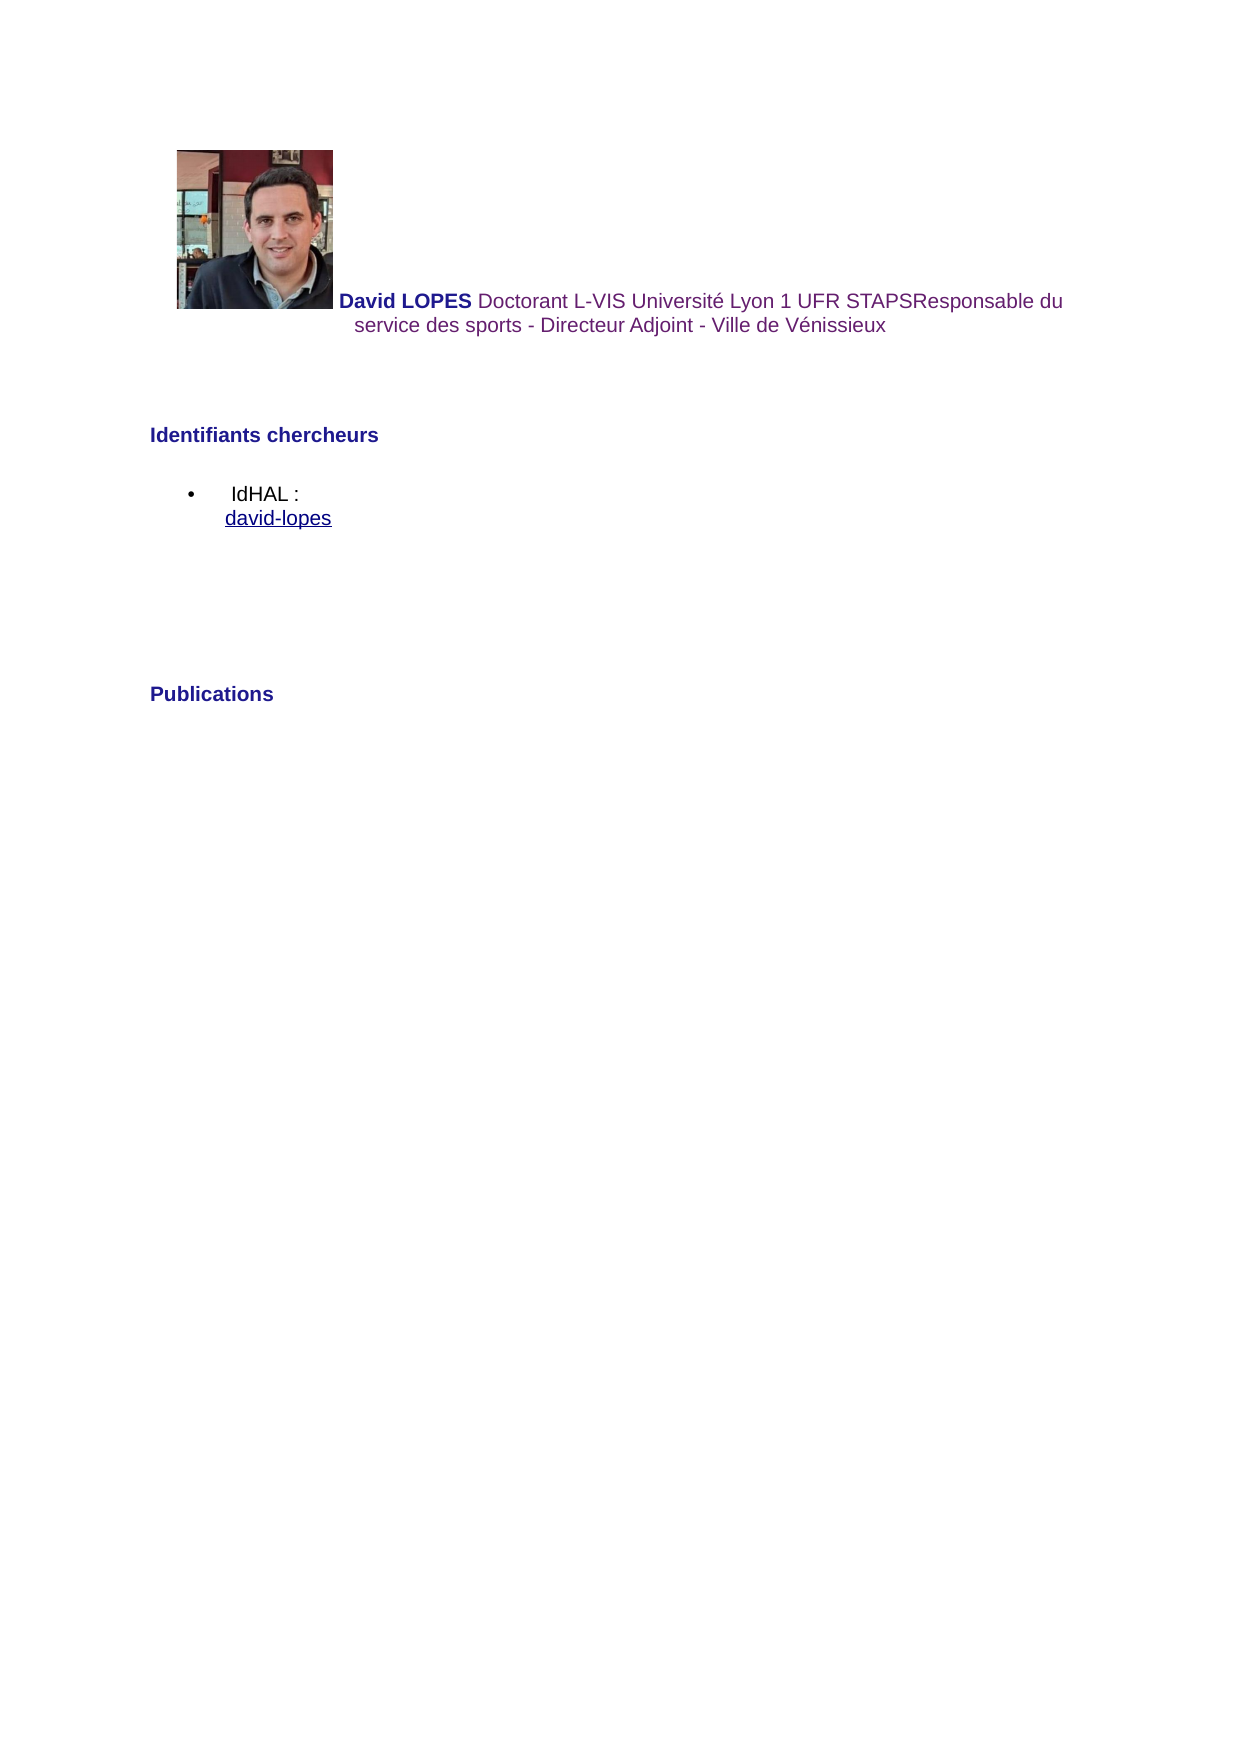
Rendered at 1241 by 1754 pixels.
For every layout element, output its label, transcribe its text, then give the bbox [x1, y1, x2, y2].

subtitle David LOPES Doctorant L-VIS Université Lyon 1 UFR STAPSResponsable du service des sports - Directeur Adjoint - Ville de Vénissieux [150, 150, 1090, 337]
subtitle Publications [150, 681, 1090, 705]
subtitle Identifiants chercheurs [150, 423, 1090, 447]
list david-lopes [187, 505, 1090, 529]
picture [176, 150, 333, 309]
list IdHAL : [187, 481, 1090, 505]
